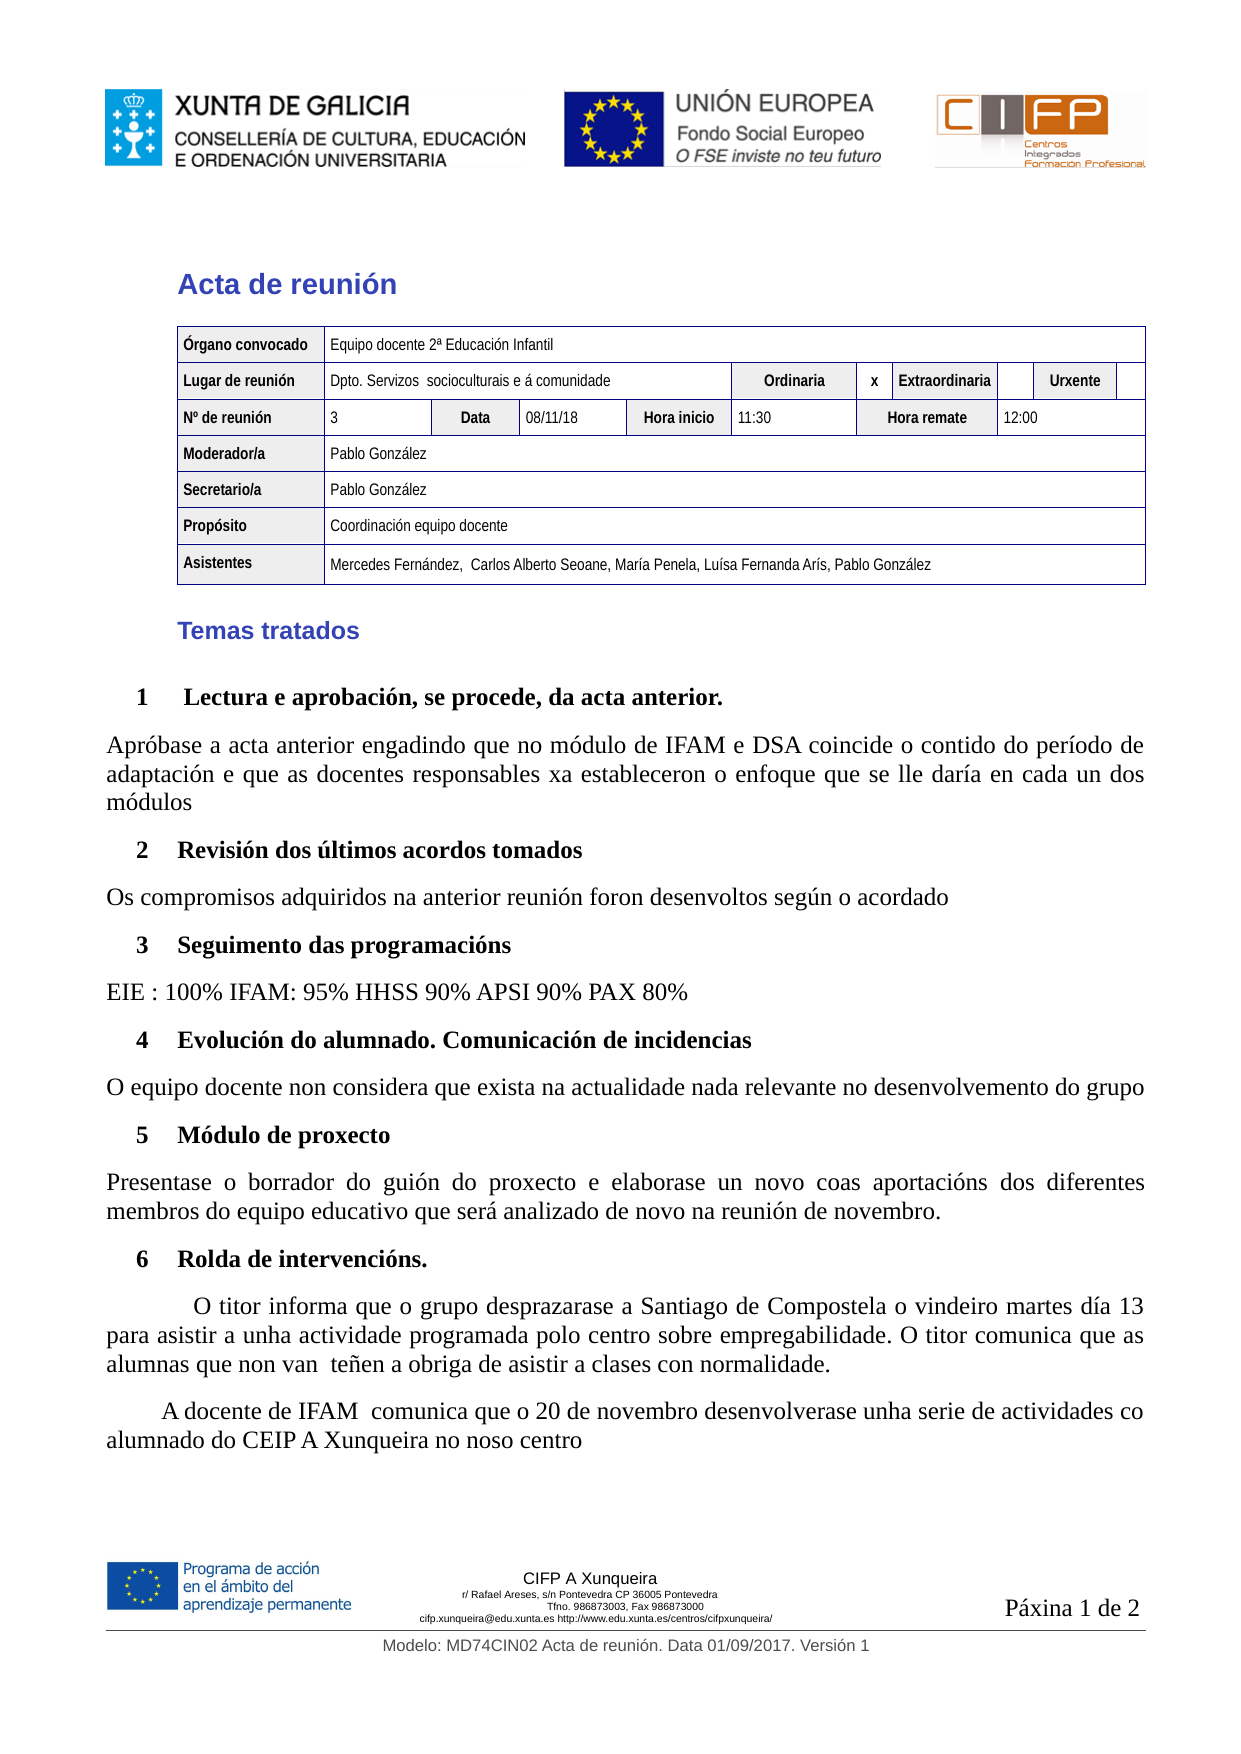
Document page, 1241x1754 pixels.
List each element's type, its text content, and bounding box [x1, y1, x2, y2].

list Revisión dos últimos acordos tomados [136, 835, 1146, 864]
table_cell Coordinación equipo docente [325, 508, 1145, 543]
table_cell [998, 363, 1033, 398]
text O equipo docente non considera que exista na actualidade nada relevante no desenvolvemento do grupo [106, 1072, 1146, 1101]
table_cell Urxente [1034, 363, 1116, 398]
list Módulo de proxecto [136, 1120, 1146, 1149]
list Lectura e aprobación, se procede, da acta anterior. [136, 682, 1146, 711]
text Apróbase a acta anterior engadindo que no módulo de IFAM e DSA coincide o contido do período de adaptación e que as docentes responsables xa estableceron o enfoque que se lle daría en cada un dos módulos [106, 730, 1146, 816]
table_cell Hora remate [857, 400, 997, 435]
text Presentase o borrador do guión do proxecto e elaborase un novo coas aportacións dos diferentes membros do equipo educativo que será analizado de novo na reunión de novembro. [106, 1167, 1146, 1225]
text Acta de reunión [177, 267, 1146, 301]
table_cell Secretario/a [178, 472, 324, 507]
table_cell Pablo González [325, 436, 1145, 471]
table_header Equipo docente 2ª Educación Infantil [325, 327, 1145, 362]
table_cell 3 [325, 400, 431, 435]
text Os compromisos adquiridos na anterior reunión foron desenvoltos según o acordado [106, 882, 1146, 911]
table_cell Lugar de reunión [178, 363, 324, 398]
table_cell 08/11/18 [520, 400, 626, 435]
table_cell x [857, 363, 892, 398]
text A docente de IFAM comunica que o 20 de novembro desenvolverase unha serie de actividades co alumnado do CEIP A Xunqueira no noso centro [106, 1396, 1146, 1454]
table_cell 12:00 [998, 400, 1145, 435]
table_cell Dpto. Servizos socioculturais e á comunidade [325, 363, 731, 398]
table_cell Hora inicio [627, 400, 731, 435]
table_cell [1117, 363, 1145, 398]
table_cell Mercedes Fernández, Carlos Alberto Seoane, María Penela, Luísa Fernanda Arís, Pablo González [325, 545, 1145, 584]
list Evolución do alumnado. Comunicación de incidencias [136, 1025, 1146, 1054]
table_cell Moderador/a [178, 436, 324, 471]
text EIE : 100% IFAM: 95% HHSS 90% APSI 90% PAX 80% [106, 977, 1146, 1006]
table_cell Ordinaria [732, 363, 856, 398]
table_header Órgano convocado [178, 327, 324, 362]
text O titor informa que o grupo desprazarase a Santiago de Compostela o vindeiro martes día 13 para asistir a unha actividade programada polo centro sobre empregabilidade. O titor comunica que as alumnas que non van teñen a obriga de asistir a clases con normalidade. [106, 1291, 1146, 1377]
table_cell Asistentes [178, 545, 324, 584]
table_cell Data [432, 400, 519, 435]
list Rolda de intervencións. [136, 1244, 1146, 1272]
table_cell Propósito [178, 508, 324, 543]
list Seguimento das programacións [136, 930, 1146, 959]
table_cell Extraordinaria [893, 363, 997, 398]
table_cell Pablo González [325, 472, 1145, 507]
subtitle Temas tratados [177, 616, 1146, 645]
table_cell 11:30 [732, 400, 856, 435]
table_cell Nº de reunión [178, 400, 324, 435]
